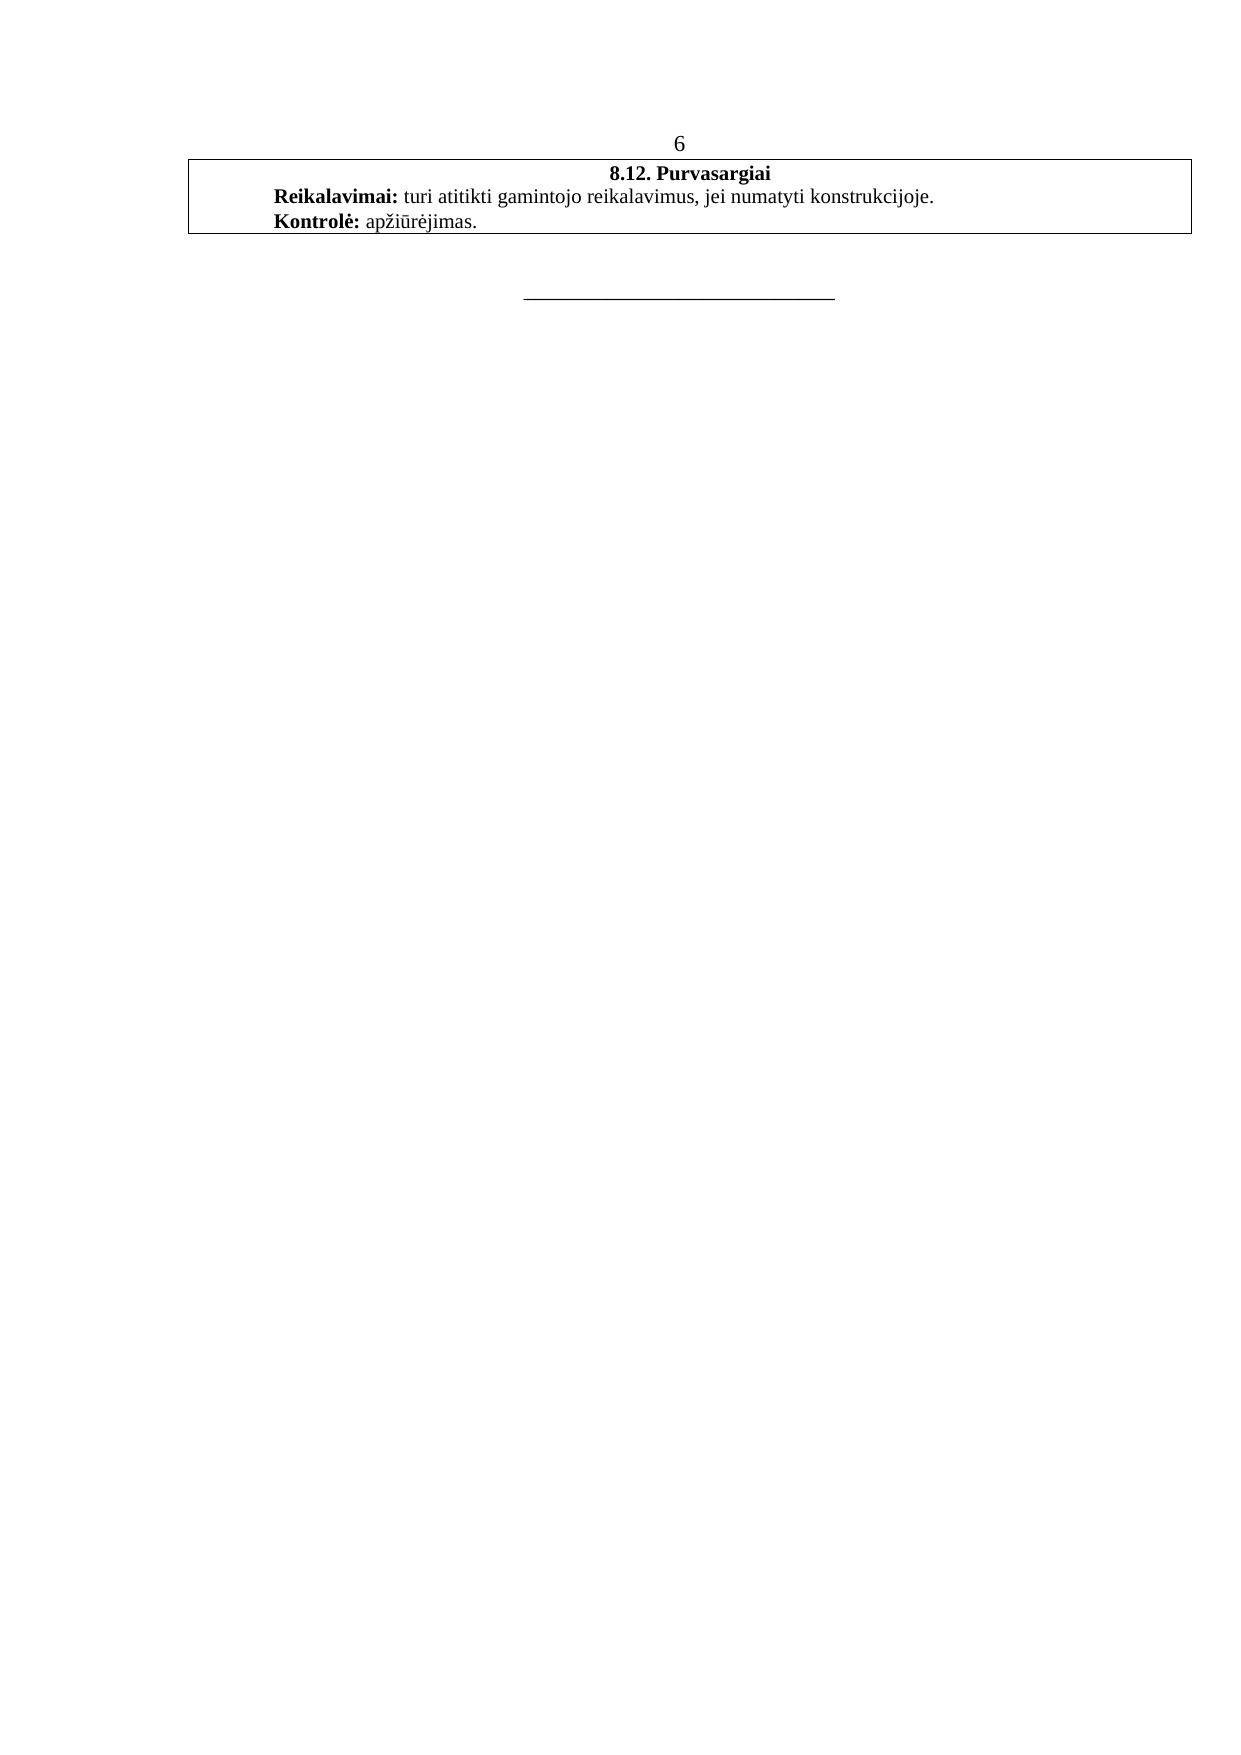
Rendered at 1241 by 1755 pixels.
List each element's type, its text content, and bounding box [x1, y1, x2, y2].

text __________________________ [177, 275, 1181, 303]
table_cell 8.12. Purvasargiai Reikalavimai: turi atitikti gamintojo reikalavimus, jei numatyti konstrukcijoje. Kontrolė: apžiūrėjimas. [189, 160, 1191, 233]
